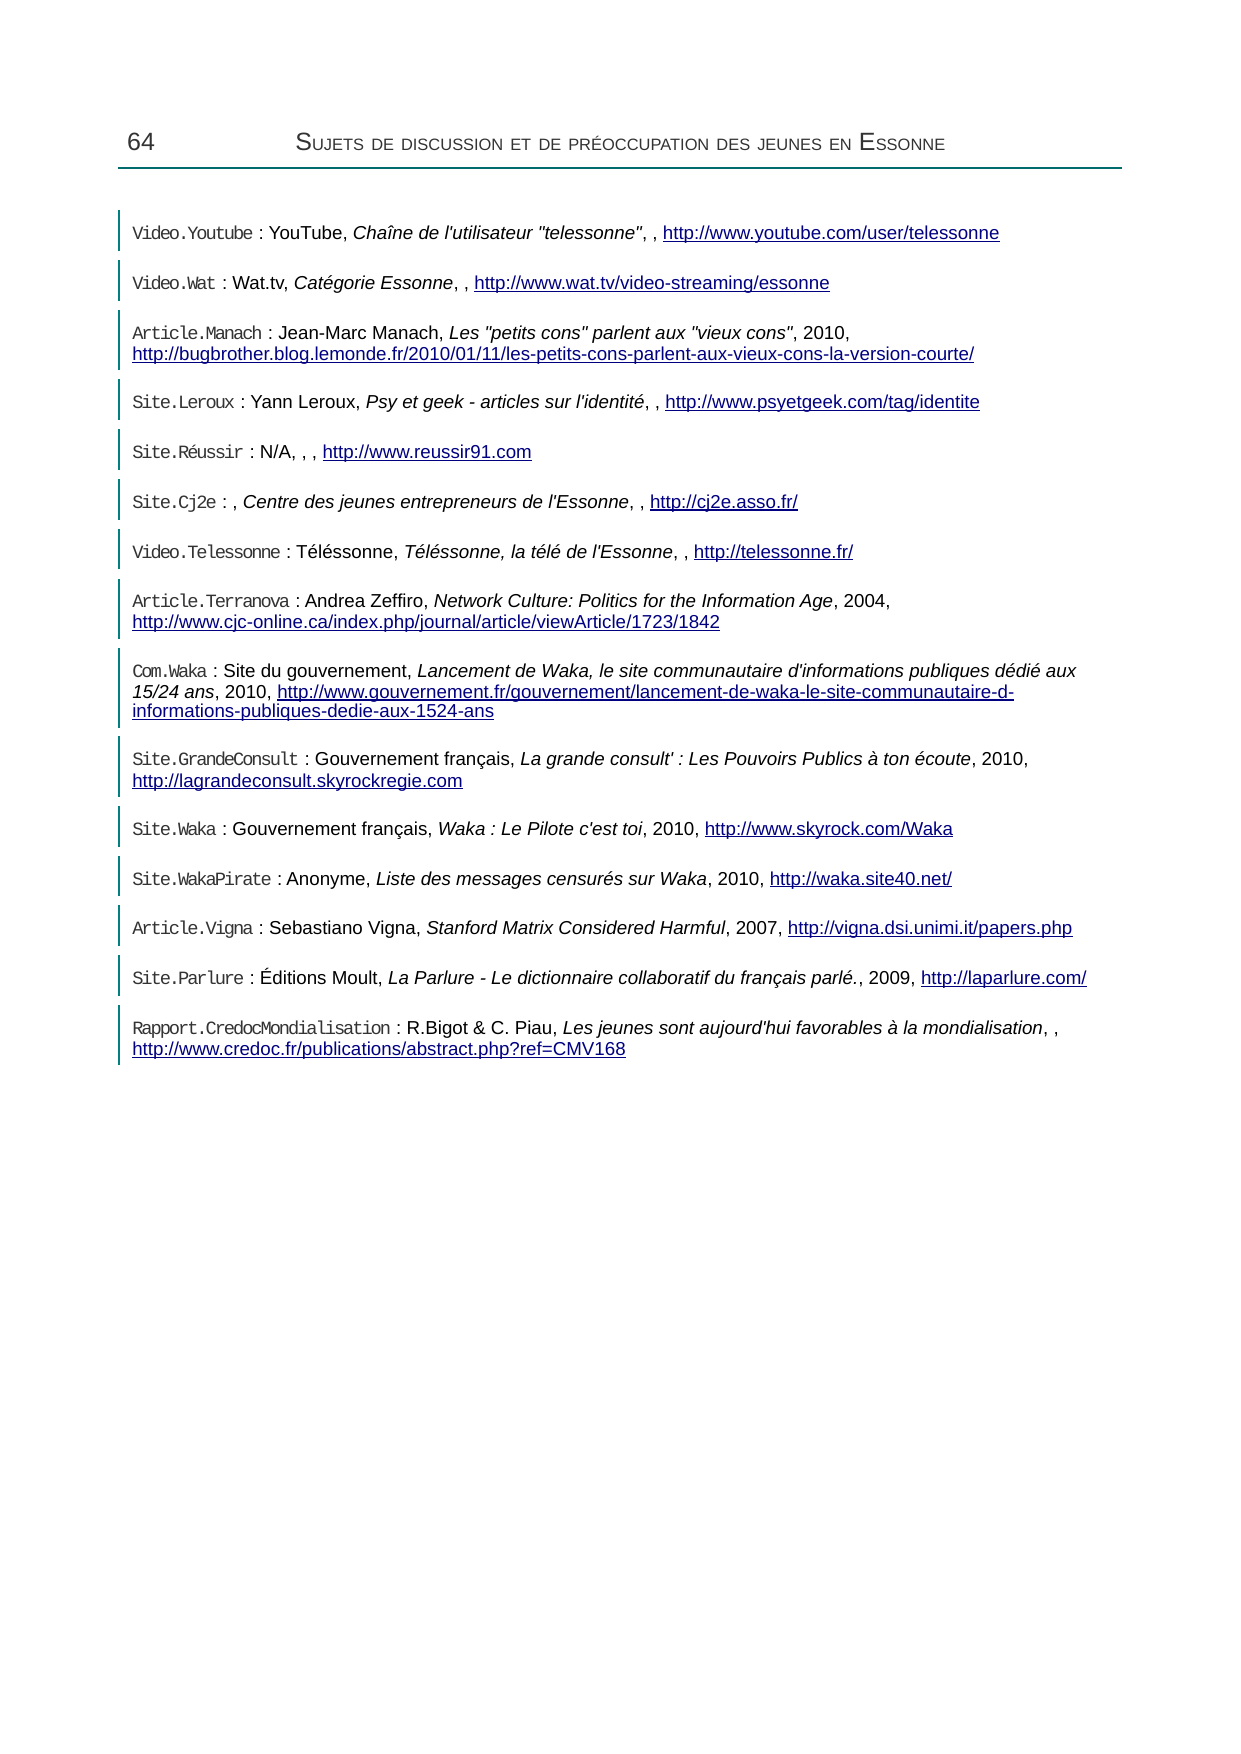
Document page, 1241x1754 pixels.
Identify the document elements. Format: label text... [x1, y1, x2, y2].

text Site.GrandeConsult : Gouvernement français, La grande consult' : Les Pouvoirs Publics à ton écoute, 2010, http://lagrandeconsult.skyrockregie.com [120, 736, 1122, 797]
text Site.Parlure : Éditions Moult, La Parlure - Le dictionnaire collaboratif du français parlé., 2009, http://laparlure.com/ [120, 955, 1122, 996]
text Site.Waka : Gouvernement français, Waka : Le Pilote c'est toi, 2010, http://www.skyrock.com/Waka [120, 806, 1122, 847]
text Site.WakaPirate : Anonyme, Liste des messages censurés sur Waka, 2010, http://waka.site40.net/ [120, 856, 1122, 896]
text Article.Manach : Jean-Marc Manach, Les "petits cons" parlent aux "vieux cons", 2010, http://bugbrother.blog.lemonde.fr/2010/01/11/les-petits-cons-parlent-aux-vieux-cons-la-version-courte/ [120, 310, 1122, 370]
text Video.Youtube : YouTube, Chaîne de l'utilisateur "telessonne", , http://www.youtube.com/user/telessonne [120, 210, 1122, 251]
text Site.Réussir : N/A, , , http://www.reussir91.com [120, 429, 1122, 470]
text Site.Leroux : Yann Leroux, Psy et geek - articles sur l'identité, , http://www.psyetgeek.com/tag/identite [120, 379, 1122, 420]
text Rapport.CredocMondialisation : R.Bigot & C. Piau, Les jeunes sont aujourd'hui favorables à la mondialisation, , http://www.credoc.fr/publications/abstract.php?ref=CMV168 [120, 1005, 1122, 1065]
text Video.Telessonne : Téléssonne, Téléssonne, la télé de l'Essonne, , http://telessonne.fr/ [120, 529, 1122, 569]
text Site.Cj2e : , Centre des jeunes entrepreneurs de l'Essonne, , http://cj2e.asso.fr/ [120, 479, 1122, 520]
text Article.Terranova : Andrea Zeffiro, Network Culture: Politics for the Information Age, 2004, http://www.cjc-online.ca/index.php/journal/article/viewArticle/1723/1842 [118, 578, 1122, 639]
text Com.Waka : Site du gouvernement, Lancement de Waka, le site communautaire d'informations publiques dédié aux 15/24 ans, 2010, http://www.gouvernement.fr/gouvernement/lancement-de-waka-le-site-communautaire-d-informations-publiques-dedie-aux-1524-ans [120, 648, 1122, 728]
text Video.Wat : Wat.tv, Catégorie Essonne, , http://www.wat.tv/video-streaming/essonne [120, 260, 1122, 301]
text Article.Vigna : Sebastiano Vigna, Stanford Matrix Considered Harmful, 2007, http://vigna.dsi.unimi.it/papers.php [120, 905, 1122, 946]
